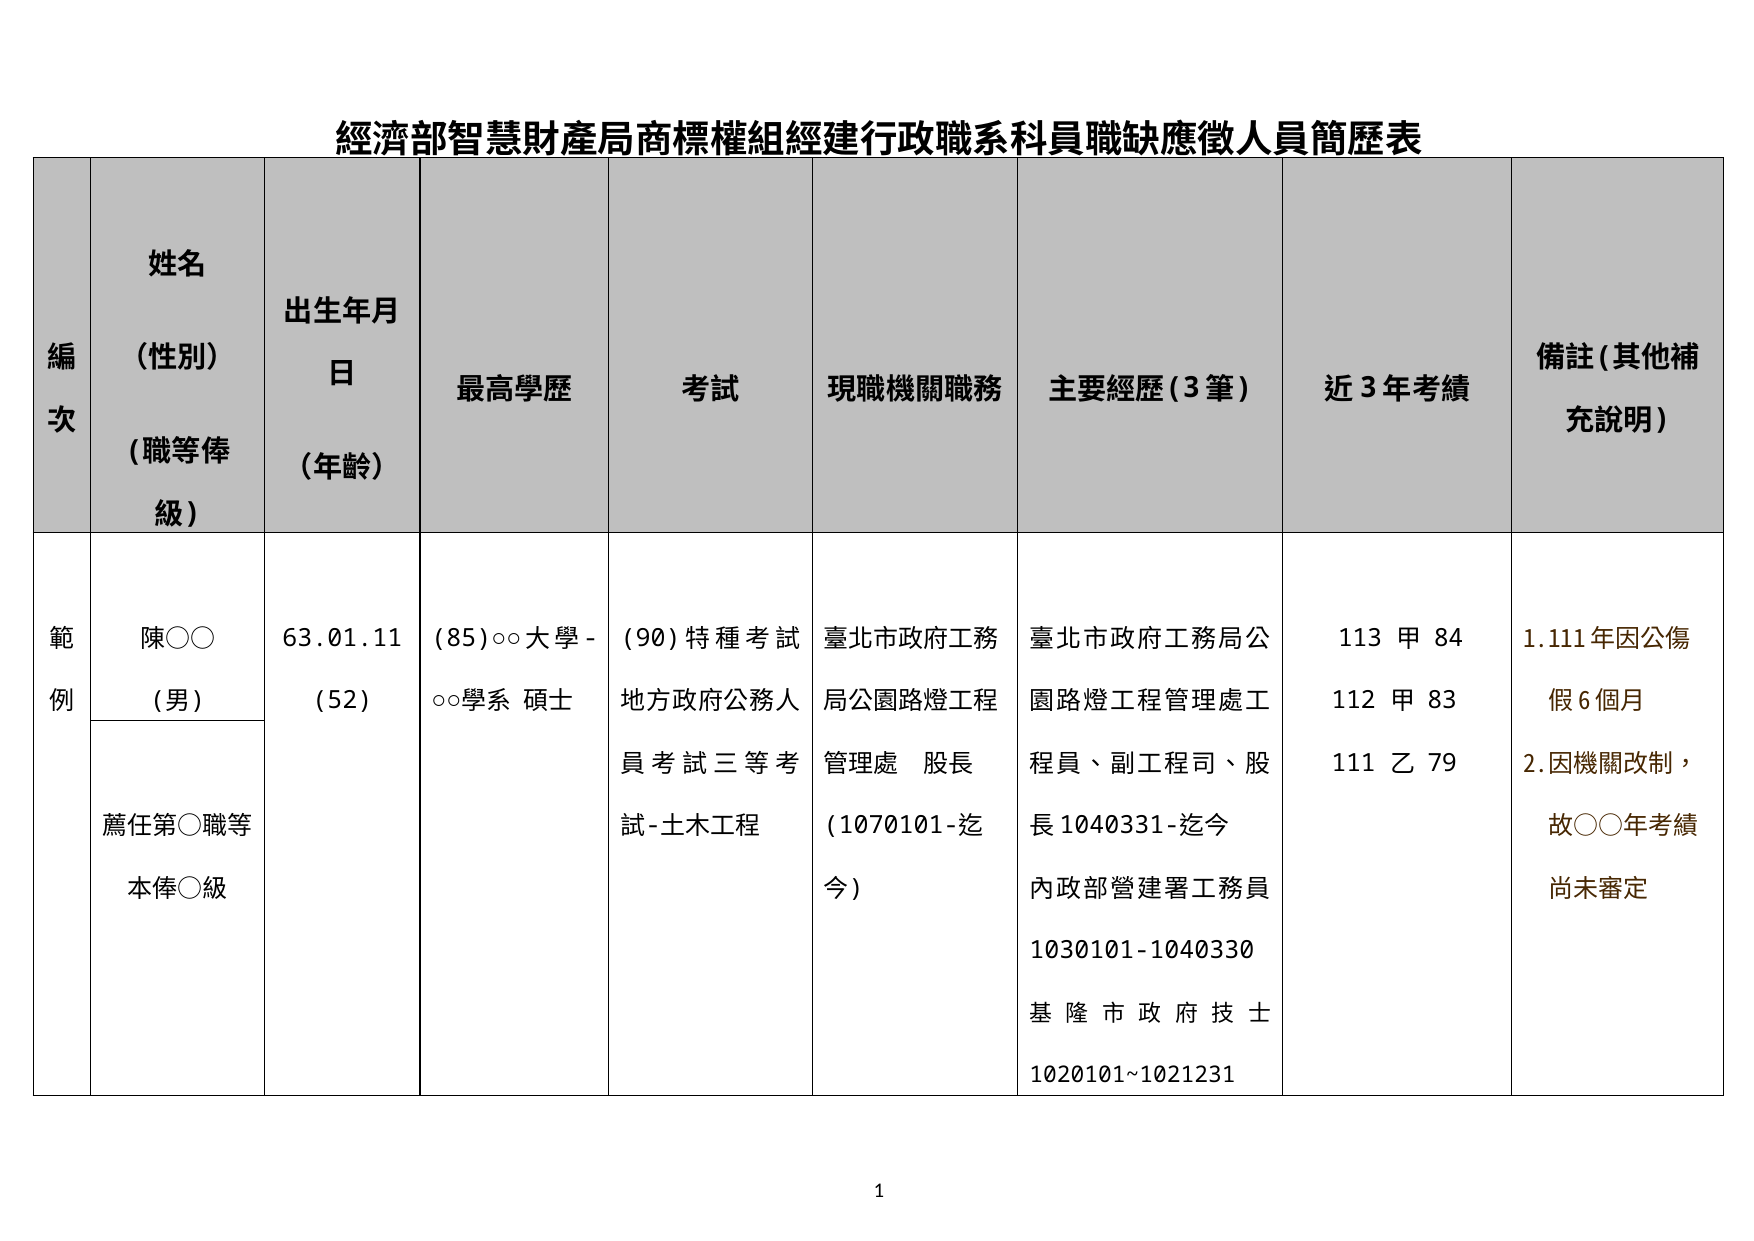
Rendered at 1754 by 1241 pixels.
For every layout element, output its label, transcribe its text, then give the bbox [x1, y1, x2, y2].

table_cell (90)特種考試地方政府公務人員考試三等考試-土木工程 [609, 533, 812, 1095]
table_cell 臺北市政府工務局公園路燈工程管理處 股長(1070101-迄今) [813, 533, 1017, 1095]
table_cell 陳○○ (男) [91, 533, 264, 720]
table_header 出生年月日 （年齡） [265, 158, 419, 532]
table_header 主要經歷(3筆) [1018, 158, 1282, 532]
table_cell 1.111年因公傷假6個月 2.因機關改制，故○○年考績尚未審定 [1512, 533, 1723, 1095]
table_header 編次 [34, 158, 90, 532]
table_cell 113 甲 84 112 甲 83 111 乙 79 [1283, 533, 1511, 1095]
table_cell 薦任第○職等 本俸○級 [91, 721, 264, 1095]
table_cell (85)○○大學-○○學系 碩士 [421, 533, 608, 1095]
table_header 備註(其他補充說明) [1512, 158, 1723, 532]
table_header 現職機關職務 [813, 158, 1017, 532]
table_header 考試 [609, 158, 812, 532]
table_cell 63.01.11 (52) [265, 533, 419, 1095]
table_cell 範例 [34, 533, 90, 1095]
table_header 姓名 （性別） (職等俸級) [91, 158, 264, 532]
table_cell 臺北市政府工務局公園路燈工程管理處工程員、副工程司、股長1040331-迄今 內政部營建署工務員1030101-1040330 基隆市政府技士1020101~1021231 [1018, 533, 1282, 1095]
text 經濟部智慧財產局商標權組經建行政職系科員職缺應徵人員簡歷表 [29, 95, 1727, 157]
table_header 最高學歷 [421, 158, 608, 532]
table_header 近3年考績 [1283, 158, 1511, 532]
